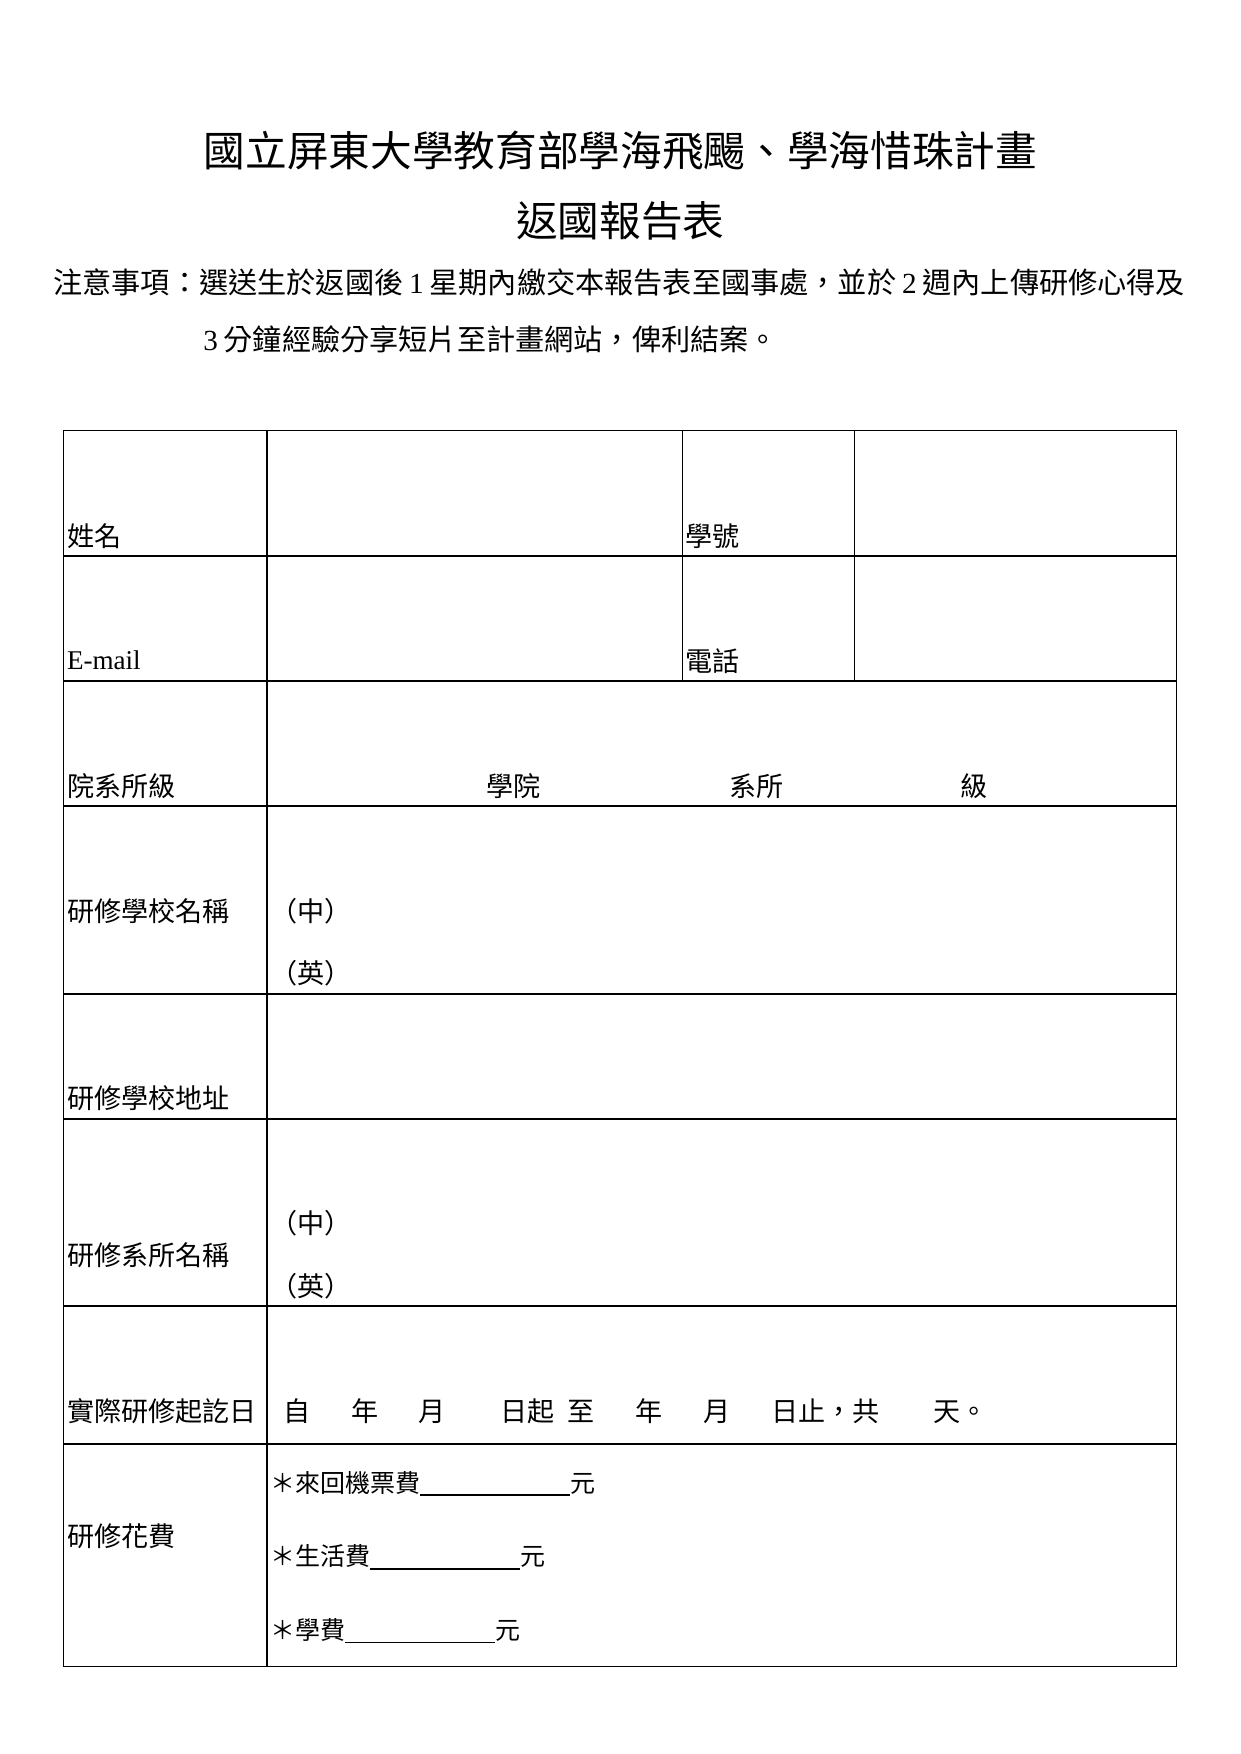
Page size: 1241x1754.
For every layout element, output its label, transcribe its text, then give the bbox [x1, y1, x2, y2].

table_cell ＊來回機票費 元 ＊生活費 元 ＊學費 元 [268, 1445, 1176, 1666]
table_cell 研修花費 [64, 1445, 266, 1666]
table_cell 自 年 月 日起 至 年 月 日止，共 天。 [268, 1307, 1176, 1443]
table_cell [855, 557, 1176, 680]
table_cell E-mail [64, 557, 266, 680]
text 注意事項：選送生於返國後1星期內繳交本報告表至國事處，並於2週內上傳研修心得及3分鐘經驗分享短片至計畫網站，俾利結案。 [53, 259, 1187, 362]
table_cell 研修系所名稱 [64, 1120, 266, 1305]
table_header 學號 [683, 431, 854, 555]
table_cell 院系所級 [64, 682, 266, 805]
table_header [855, 431, 1176, 555]
table_cell 實際研修起訖日 [64, 1307, 266, 1443]
text 國立屏東大學教育部學海飛颺、學海惜珠計畫 [53, 118, 1187, 178]
table_cell [268, 995, 1176, 1118]
text 返國報告表 [53, 188, 1187, 249]
table_header 姓名 [64, 431, 266, 555]
table_cell [268, 557, 682, 680]
table_cell 研修學校地址 [64, 995, 266, 1118]
table_cell （中） （英） [268, 807, 1176, 993]
table_header [268, 431, 682, 555]
table_cell 學院 系所 級 [268, 682, 1176, 805]
table_cell 研修學校名稱 [64, 807, 266, 993]
table_cell （中） （英） [268, 1120, 1176, 1305]
table_cell 電話 [683, 557, 854, 680]
